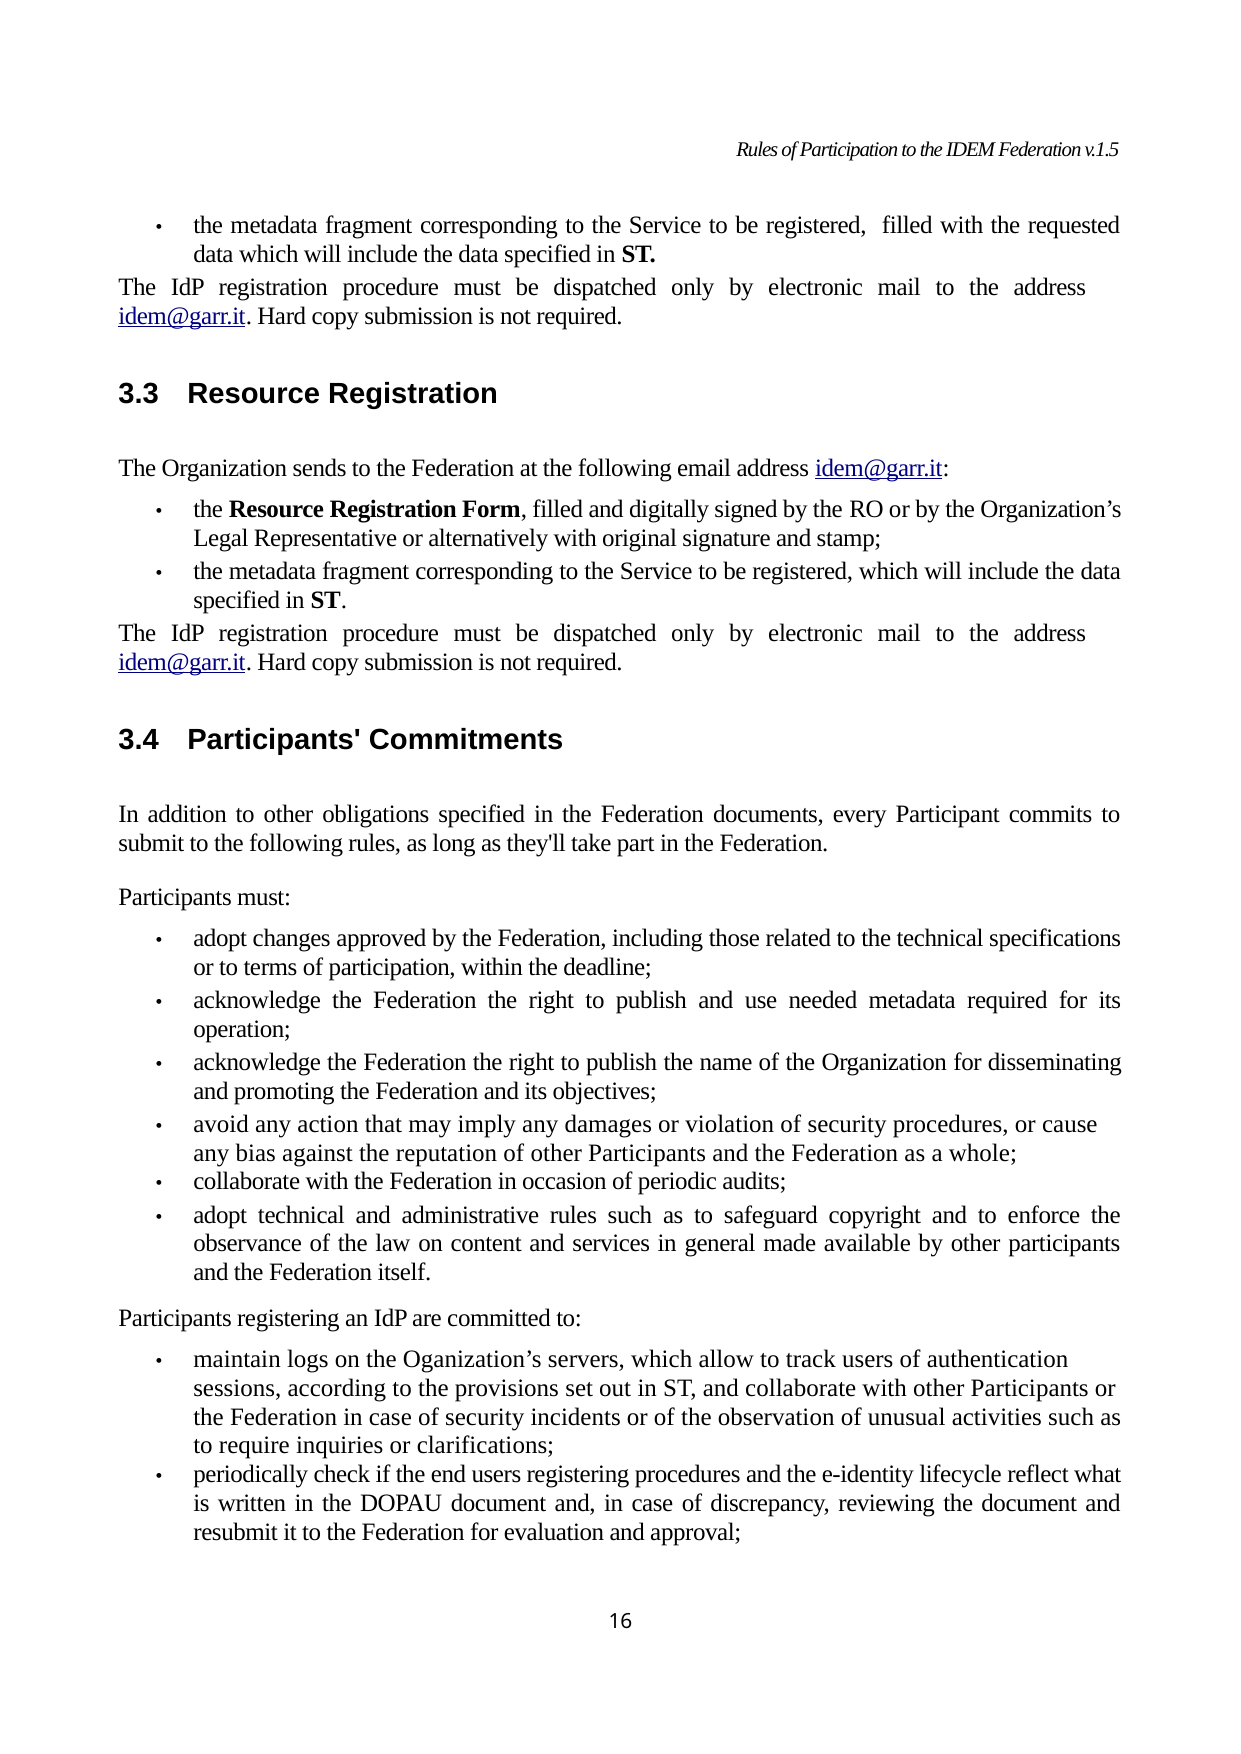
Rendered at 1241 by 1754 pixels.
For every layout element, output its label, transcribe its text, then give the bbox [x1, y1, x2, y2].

subtitle Participants' Commitments [118, 722, 1122, 756]
list the metadata fragment corresponding to the Service to be registered, which will include the data specified in ST. [156, 556, 1122, 614]
list adopt technical and administrative rules such as to safeguard copyright and to enforce the observance of the law on content and services in general made available by other participants and the Federation itself. [156, 1200, 1122, 1286]
list avoid any action that may imply any damages or violation of security procedures, or cause any bias against the reputation of other Participants and the Federation as a whole; [156, 1109, 1122, 1166]
list acknowledge the Federation the right to publish and use needed metadata required for its operation; [156, 985, 1122, 1042]
subtitle Resource Registration [118, 376, 1122, 409]
text Participants must: [118, 882, 1122, 911]
list the Resource Registration Form, filled and digitally signed by the RO or by the Organization’s Legal Representative or alternatively with original signature and stamp; [156, 494, 1122, 552]
list The IdP registration procedure must be dispatched only by electronic mail to the address idem@garr.it. Hard copy submission is not required. [118, 618, 1087, 676]
list adopt changes approved by the Federation, including those related to the technical specifications or to terms of participation, within the deadline; [156, 923, 1122, 981]
list acknowledge the Federation the right to publish the name of the Organization for disseminating and promoting the Federation and its objectives; [156, 1047, 1122, 1104]
list periodically check if the end users registering procedures and the e-identity lifecycle reflect what is written in the DOPAU document and, in case of discrepancy, reviewing the document and resubmit it to the Federation for evaluation and approval; [156, 1459, 1122, 1545]
list The IdP registration procedure must be dispatched only by electronic mail to the address idem@garr.it. Hard copy submission is not required. [118, 272, 1087, 330]
list the metadata fragment corresponding to the Service to be registered, filled with the requested data which will include the data specified in ST. [156, 210, 1122, 268]
list collaborate with the Federation in occasion of periodic audits; [156, 1166, 1122, 1195]
text In addition to other obligations specified in the Federation documents, every Participant commits to submit to the following rules, as long as they'll take part in the Federation. [118, 799, 1122, 857]
text The Organization sends to the Federation at the following email address idem@garr.it: [118, 453, 1122, 482]
list maintain logs on the Oganization’s servers, which allow to track users of authentication sessions, according to the provisions set out in ST, and collaborate with other Participants or the Federation in case of security incidents or of the observation of unusual activities such as to require inquiries or clarifications; [156, 1344, 1122, 1459]
text Participants registering an IdP are committed to: [118, 1303, 1122, 1332]
